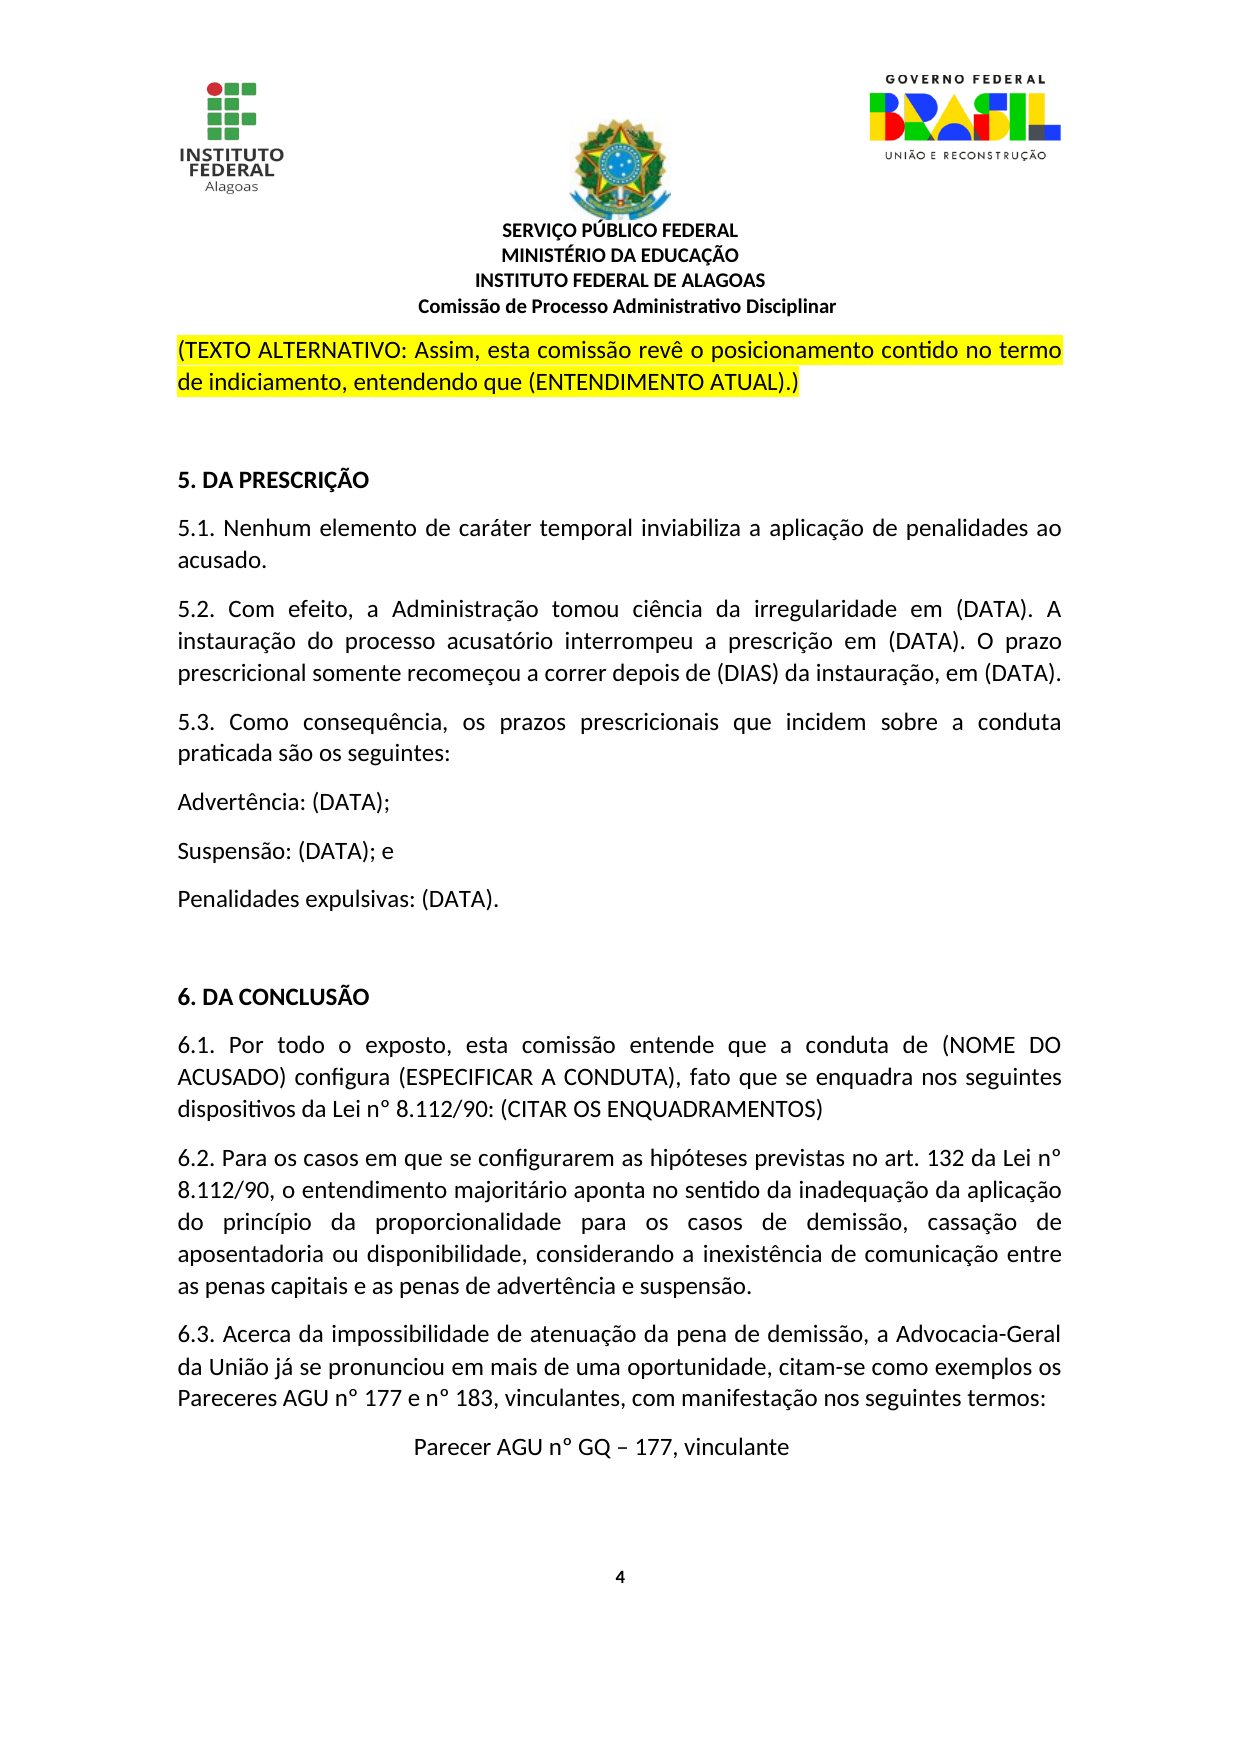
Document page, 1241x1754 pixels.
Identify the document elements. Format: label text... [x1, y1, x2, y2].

text Suspensão: (DATA); e [177, 835, 1063, 865]
text Advertência: (DATA); [177, 786, 1063, 817]
text 5.1. Nenhum elemento de caráter temporal inviabiliza a aplicação de penalidades ao acusado. [177, 512, 1063, 575]
picture [178, 71, 288, 197]
picture [569, 119, 671, 220]
text 6. DA CONCLUSÃO [177, 981, 1063, 1011]
text 5.3. Como consequência, os prazos prescricionais que incidem sobre a conduta praticada são os seguintes: [177, 706, 1063, 768]
text (TEXTO ALTERNATIVO: Assim, esta comissão revê o posicionamento contido no termo de indiciamento, entendendo que (ENTENDIMENTO ATUAL).) [177, 334, 1063, 397]
text 6.2. Para os casos em que se configurarem as hipóteses previstas no art. 132 da Lei nº 8.112/90, o entendimento majoritário aponta no sentido da inadequação da aplicação do princípio da proporcionalidade para os casos de demissão, cassação de aposentadoria ou disponibilidade, considerando a inexistência de comunicação entre as penas capitais e as penas de advertência e suspensão. [177, 1142, 1063, 1301]
text 6.3. Acerca da impossibilidade de atenuação da pena de demissão, a Advocacia-Geral da União já se pronunciou em mais de uma oportunidade, citam-se como exemplos os Pareceres AGU nº 177 e nº 183, vinculantes, com manifestação nos seguintes termos: [177, 1319, 1063, 1413]
text 6.1. Por todo o exposto, esta comissão entende que a conduta de (NOME DO ACUSADO) configura (ESPECIFICAR A CONDUTA), fato que se enquadra nos seguintes dispositivos da Lei nº 8.112/90: (CITAR OS ENQUADRAMENTOS) [177, 1029, 1063, 1124]
text 5.2. Com efeito, a Administração tomou ciência da irregularidade em (DATA). A instauração do processo acusatório interrompeu a prescrição em (DATA). O prazo prescricional somente recomeçou a correr depois de (DIAS) da instauração, em (DATA). [177, 593, 1063, 687]
picture [869, 75, 1061, 161]
text Penalidades expulsivas: (DATA). [177, 883, 1063, 914]
text 5. DA PRESCRIÇÃO [177, 464, 1063, 494]
text Parecer AGU nº GQ – 177, vinculante [413, 1431, 1063, 1462]
